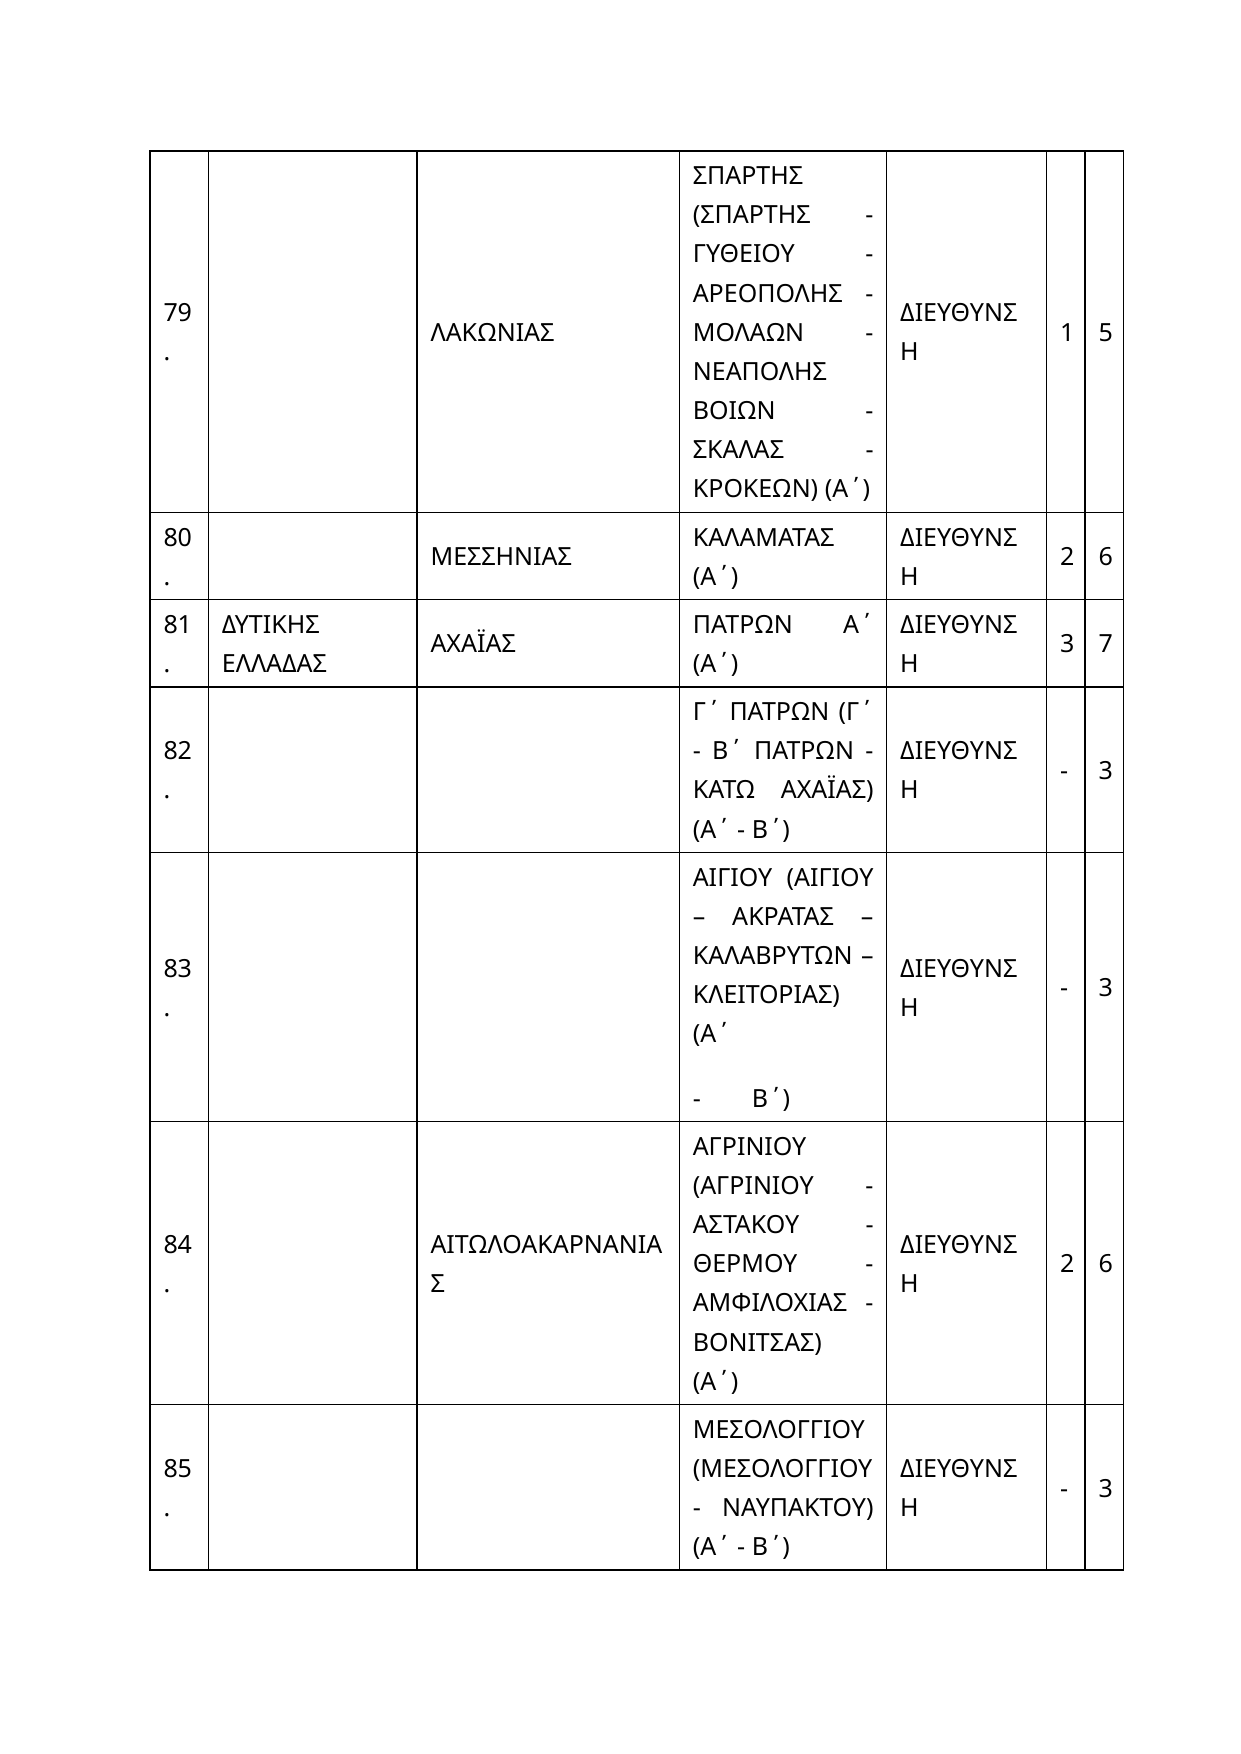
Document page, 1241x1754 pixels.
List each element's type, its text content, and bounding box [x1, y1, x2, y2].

table_cell ΑΙΤΩΛΟΑΚΑΡΝΑΝΙΑΣ [418, 1122, 679, 1404]
table_cell 6 [1086, 513, 1123, 599]
table_cell 82. [151, 688, 208, 852]
table_cell 2 [1047, 513, 1084, 599]
table_cell ΣΠΑΡΤΗΣ (ΣΠΑΡΤΗΣ - ΓΥΘΕΙΟΥ - ΑΡΕΟΠΟΛΗΣ - ΜΟΛΑΩΝ - ΝΕΑΠΟΛΗΣ ΒΟΙΩΝ - ΣΚΑΛΑΣ - ΚΡΟΚΕΩΝ) (Α΄) [680, 152, 886, 511]
table_cell [209, 1122, 416, 1404]
table_cell [209, 152, 416, 511]
table_cell 85. [151, 1405, 208, 1569]
table_cell ΠΑΤΡΩΝ Α΄ (Α΄) [680, 600, 886, 686]
table_cell ΔΙΕΥΘΥΝΣΗ [887, 513, 1046, 599]
table_cell 3 [1047, 600, 1084, 686]
table_cell ΔΙΕΥΘΥΝΣΗ [887, 1405, 1046, 1569]
table_cell ΚΑΛΑΜΑΤΑΣ (Α΄) [680, 513, 886, 599]
table_cell [209, 688, 416, 852]
table_cell [209, 513, 416, 599]
table_cell [418, 688, 679, 852]
table_cell 6 [1086, 1122, 1123, 1404]
table_cell ΛΑΚΩΝΙΑΣ [418, 152, 679, 511]
table_cell 80. [151, 513, 208, 599]
table_cell [209, 853, 416, 1121]
table_cell ΑΙΓΙΟΥ (ΑΙΓΙΟΥ – ΑΚΡΑΤΑΣ – ΚΑΛΑΒΡΥΤΩΝ – ΚΛΕΙΤΟΡΙΑΣ) (Α΄ - Β΄) [680, 853, 886, 1121]
table_cell 7 [1086, 600, 1123, 686]
table_cell 84. [151, 1122, 208, 1404]
table_cell 83. [151, 853, 208, 1121]
table_cell ΜΕΣΣΗΝΙΑΣ [418, 513, 679, 599]
table_cell ΔΙΕΥΘΥΝΣΗ [887, 688, 1046, 852]
table_cell ΑΓΡΙΝΙΟΥ (ΑΓΡΙΝΙΟΥ - ΑΣΤΑΚΟΥ - ΘΕΡΜΟΥ - ΑΜΦΙΛΟΧΙΑΣ - ΒΟΝΙΤΣΑΣ) (Α΄) [680, 1122, 886, 1404]
table_cell 3 [1086, 1405, 1123, 1569]
table_cell - [1047, 853, 1084, 1121]
table_cell - [1047, 1405, 1084, 1569]
table_cell 79. [151, 152, 208, 511]
table_cell 3 [1086, 688, 1123, 852]
table_cell ΔΙΕΥΘΥΝΣΗ [887, 853, 1046, 1121]
table_cell 1 [1047, 152, 1084, 511]
table_cell - [1047, 688, 1084, 852]
table_cell [418, 853, 679, 1121]
table_cell 3 [1086, 853, 1123, 1121]
table_cell 81. [151, 600, 208, 686]
table_cell ΔΥΤΙΚΗΣ ΕΛΛΑΔΑΣ [209, 600, 416, 686]
table_cell Γ΄ ΠΑΤΡΩΝ (Γ΄ - Β΄ ΠΑΤΡΩΝ - ΚΑΤΩ ΑΧΑΪΑΣ) (Α΄ - Β΄) [680, 688, 886, 852]
table_cell ΔΙΕΥΘΥΝΣΗ [887, 600, 1046, 686]
table_cell ΜΕΣΟΛΟΓΓΙΟΥ (ΜΕΣΟΛΟΓΓΙΟΥ - ΝΑΥΠΑΚΤΟΥ) (Α΄ - Β΄) [680, 1405, 886, 1569]
table_cell ΑΧΑΪΑΣ [418, 600, 679, 686]
table_cell ΔΙΕΥΘΥΝΣΗ [887, 152, 1046, 511]
table_cell [418, 1405, 679, 1569]
table_cell ΔΙΕΥΘΥΝΣΗ [887, 1122, 1046, 1404]
table_cell [209, 1405, 416, 1569]
table_cell 5 [1086, 152, 1123, 511]
table_cell 2 [1047, 1122, 1084, 1404]
